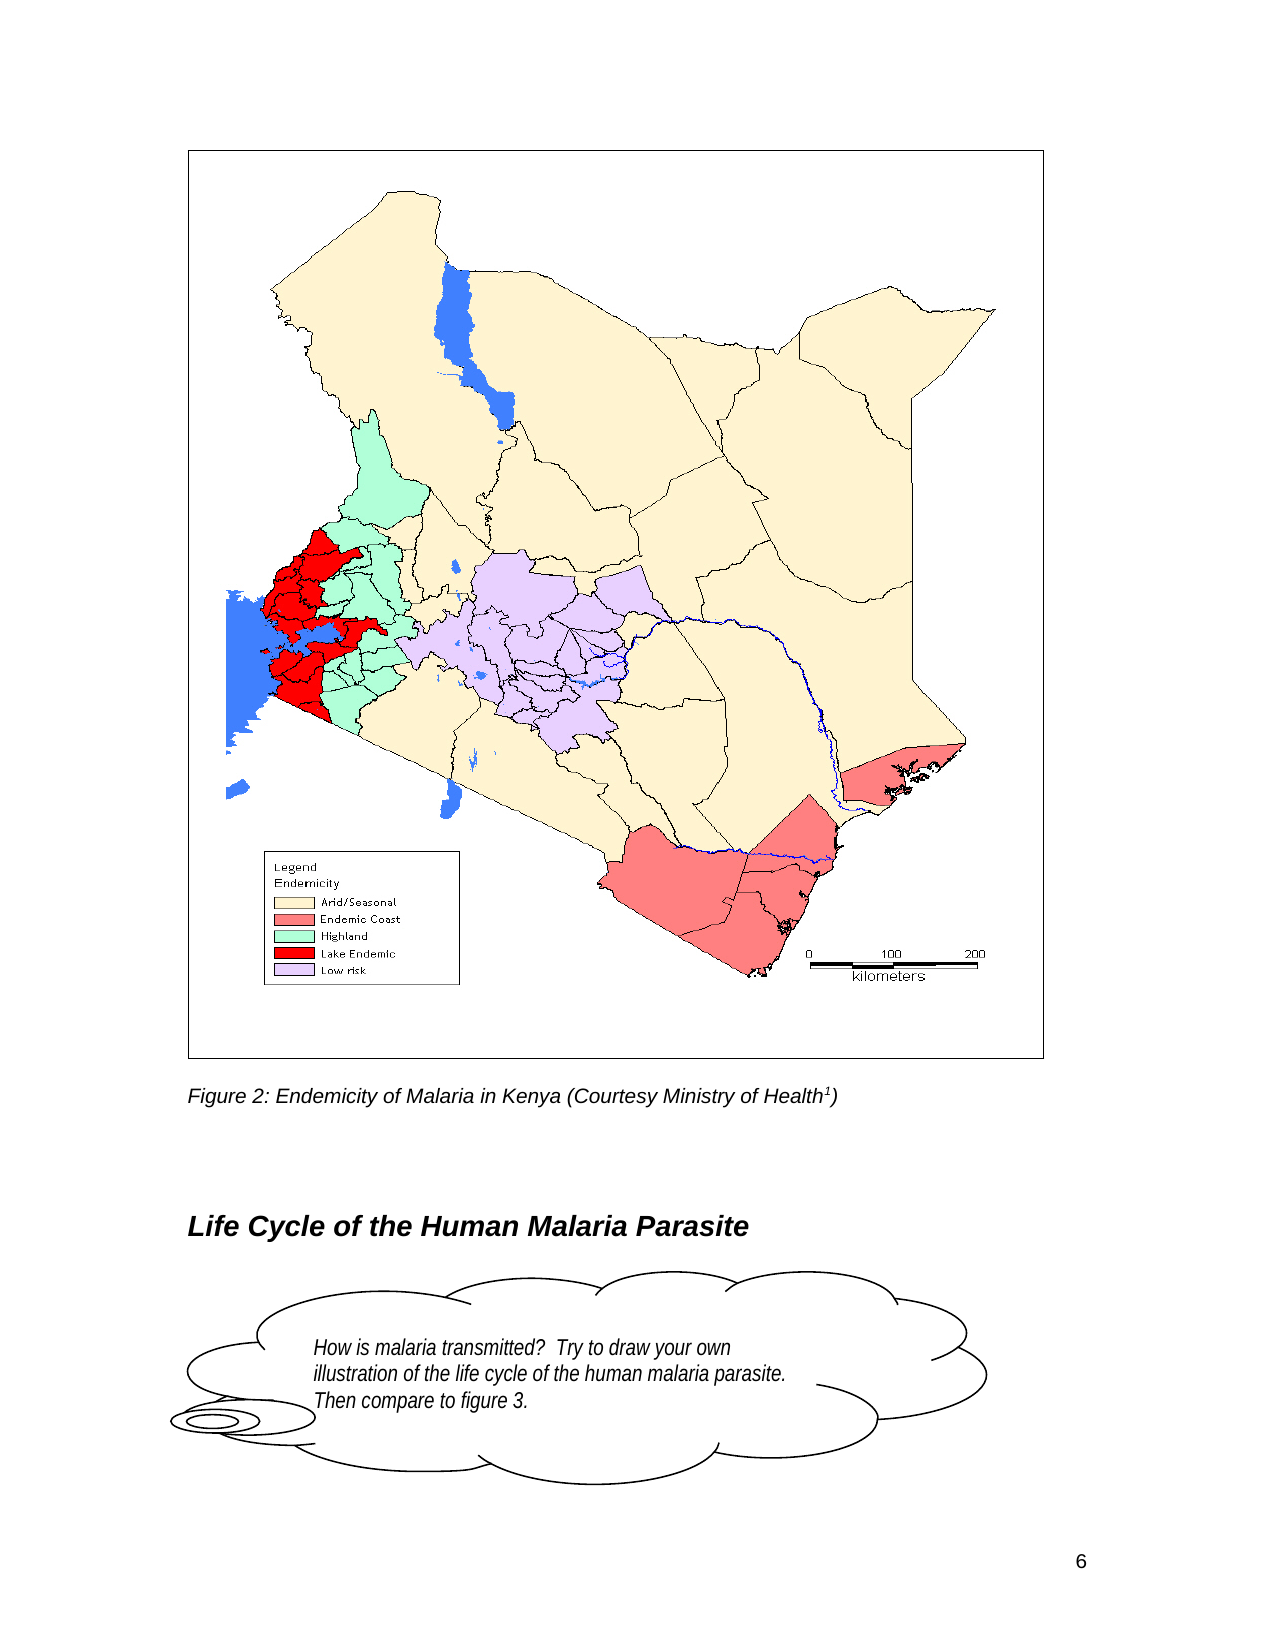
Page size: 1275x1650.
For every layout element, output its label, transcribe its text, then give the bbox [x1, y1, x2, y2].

subtitle Life Cycle of the Human Malaria Parasite [187, 1209, 1087, 1242]
text Figure 2: Endemicity of Malaria in Kenya (Courtesy Ministry of Health1) [187, 1084, 1087, 1108]
picture [204, 159, 1028, 1050]
